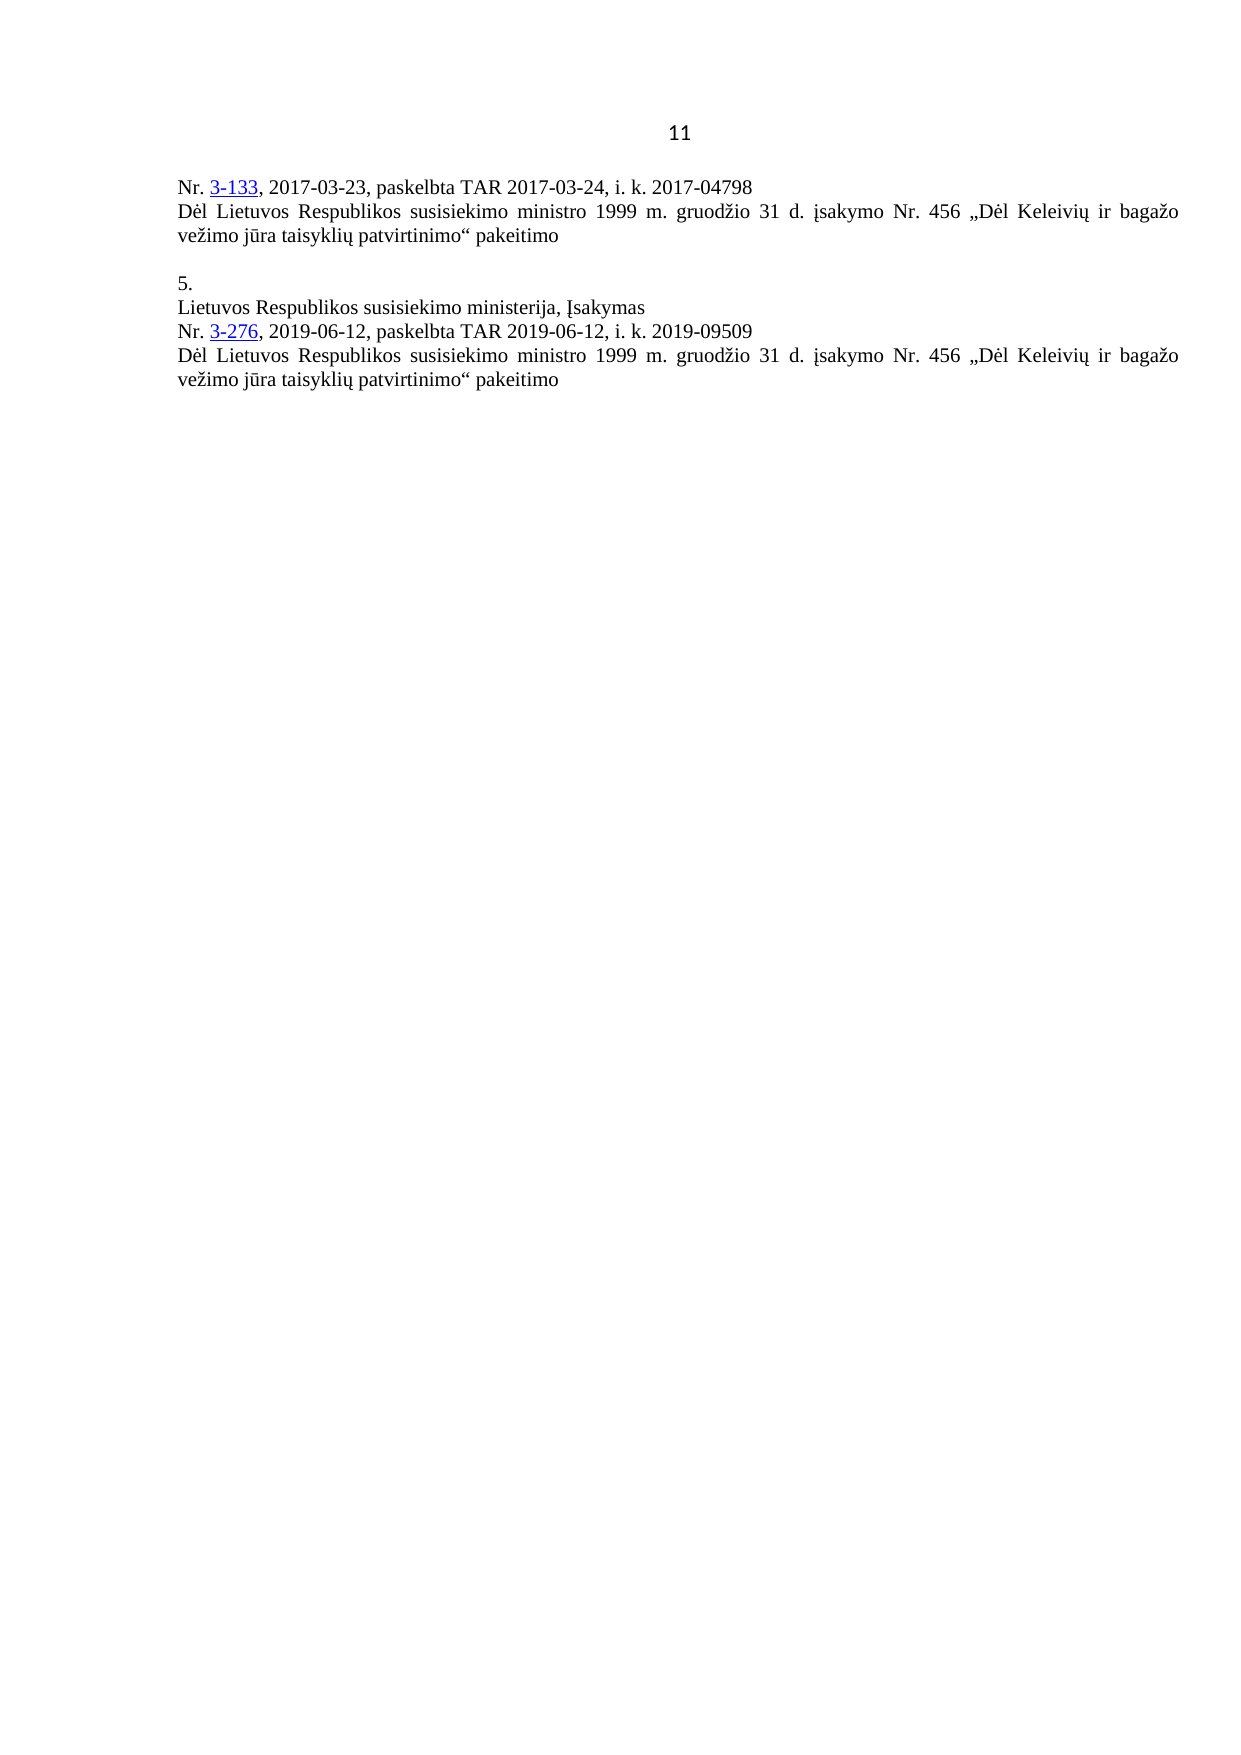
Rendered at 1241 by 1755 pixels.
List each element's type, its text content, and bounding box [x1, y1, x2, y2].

text Nr. 3-133, 2017-03-23, paskelbta TAR 2017-03-24, i. k. 2017-04798 [177, 175, 1181, 199]
text Dėl Lietuvos Respublikos susisiekimo ministro 1999 m. gruodžio 31 d. įsakymo Nr. 456 „Dėl Keleivių ir bagažo vežimo jūra taisyklių patvirtinimo“ pakeitimo [177, 199, 1181, 247]
text Lietuvos Respublikos susisiekimo ministerija, Įsakymas [177, 295, 1181, 319]
text Dėl Lietuvos Respublikos susisiekimo ministro 1999 m. gruodžio 31 d. įsakymo Nr. 456 „Dėl Keleivių ir bagažo vežimo jūra taisyklių patvirtinimo“ pakeitimo [177, 343, 1181, 391]
text Nr. 3-276, 2019-06-12, paskelbta TAR 2019-06-12, i. k. 2019-09509 [177, 319, 1181, 343]
text 5. [177, 271, 1181, 295]
